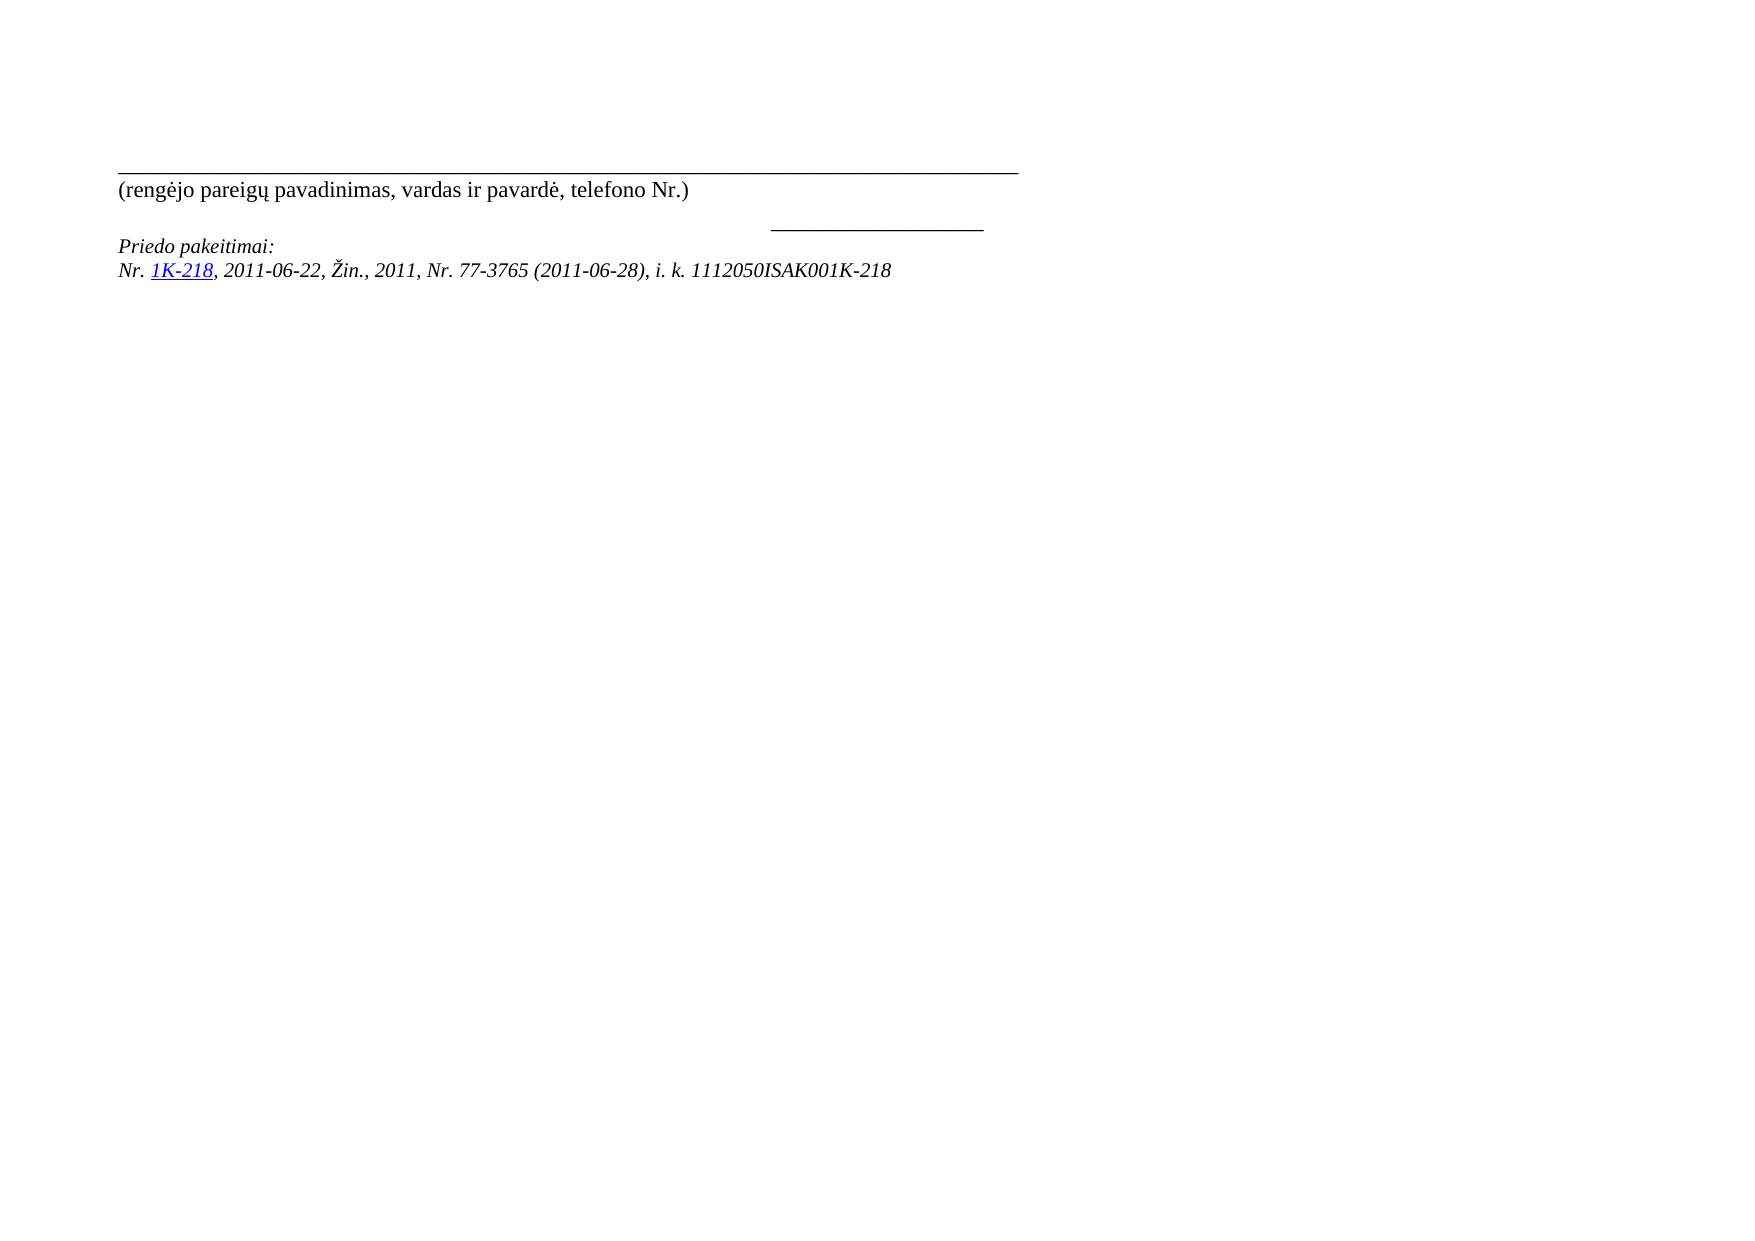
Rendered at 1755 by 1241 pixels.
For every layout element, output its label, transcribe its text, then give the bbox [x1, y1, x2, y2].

text Priedo pakeitimai: [118, 234, 1636, 258]
text _________________ [118, 205, 1636, 234]
text (rengėjo pareigų pavadinimas, vardas ir pavardė, telefono Nr.) [118, 176, 1636, 203]
text ________________________________________________________________________ [118, 148, 1636, 176]
text Nr. 1K-218, 2011-06-22, Žin., 2011, Nr. 77-3765 (2011-06-28), i. k. 1112050ISAK001K-218 [118, 258, 1636, 282]
